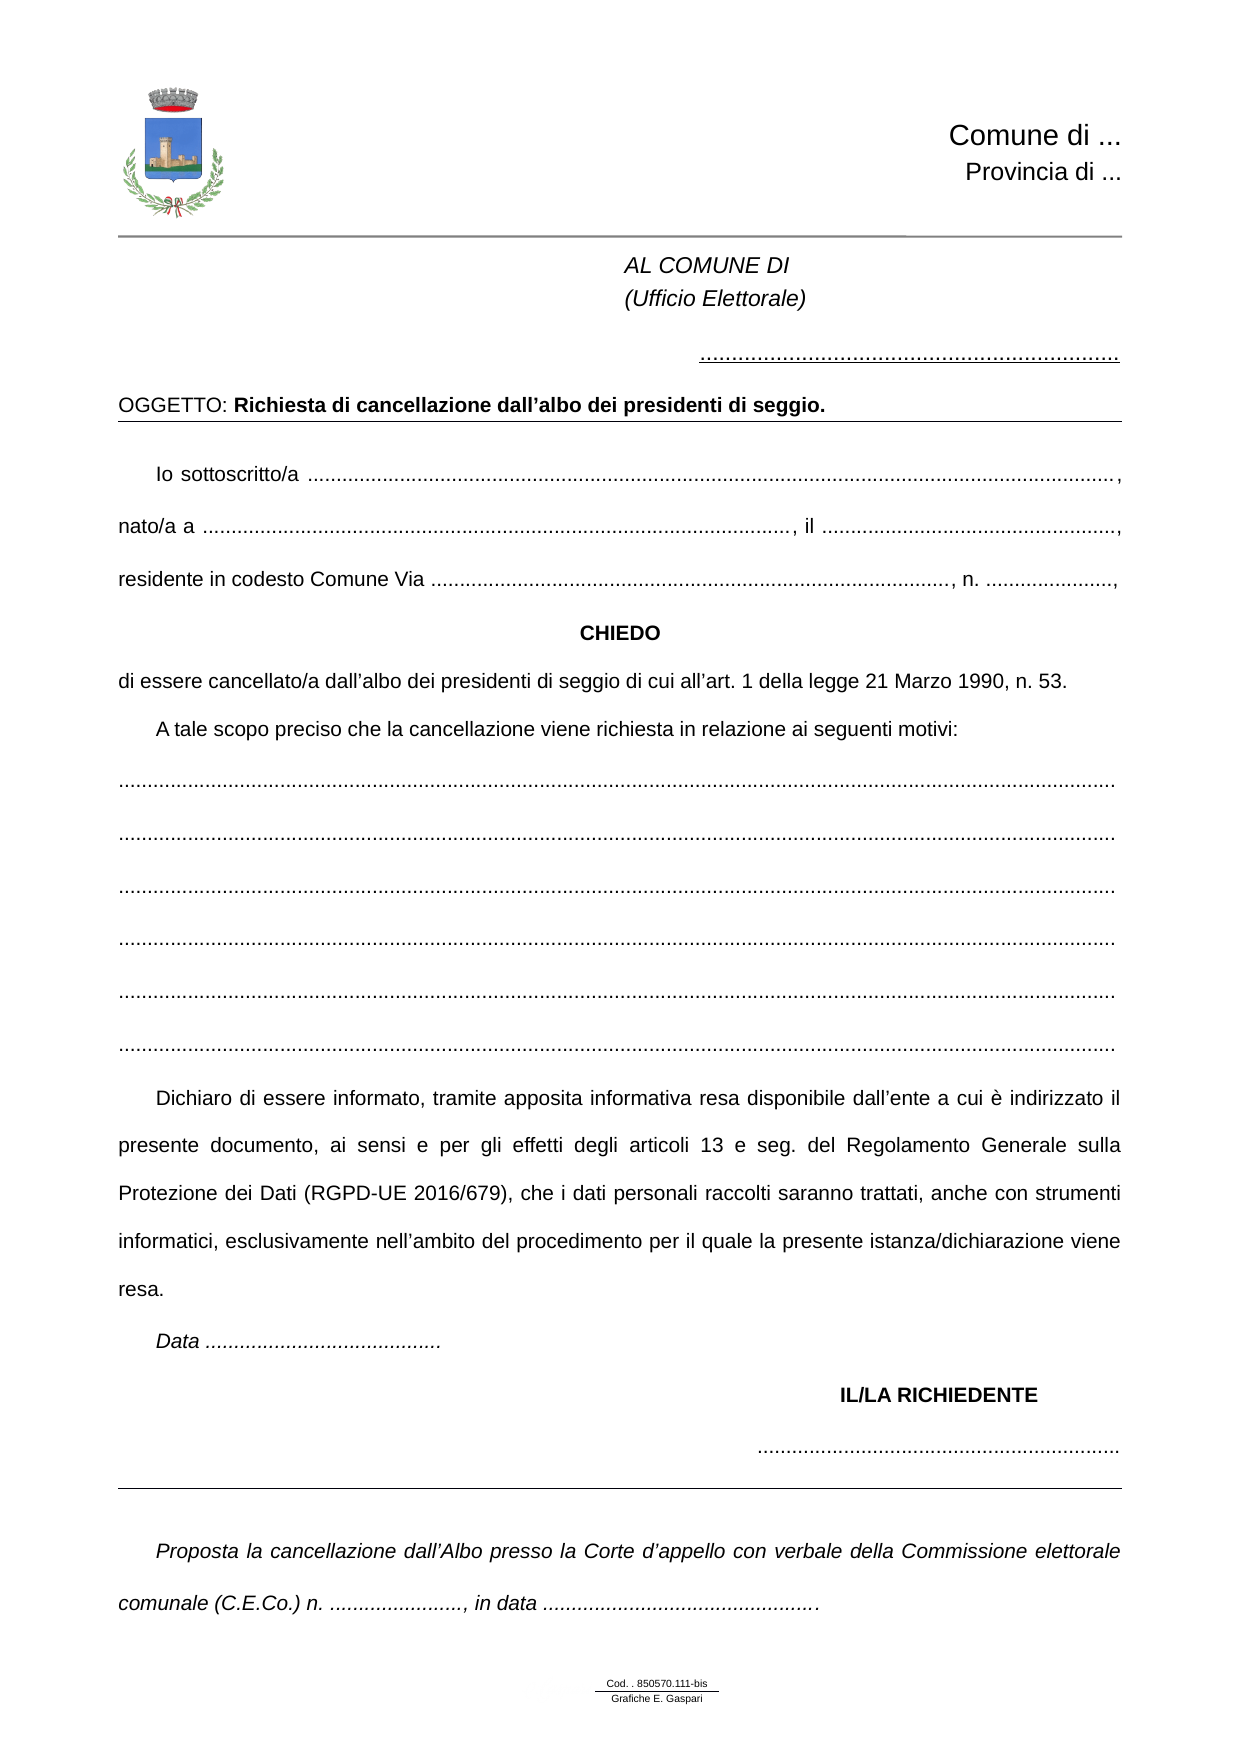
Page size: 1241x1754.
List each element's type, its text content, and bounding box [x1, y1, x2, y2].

text di essere cancellato/a dall’albo dei presidenti di seggio di cui all’art. 1 della legge 21 Marzo 1990, n. 53. [118, 668, 1122, 692]
text .................................................................. [624, 337, 1122, 366]
text A tale scopo preciso che la cancellazione viene richiesta in relazione ai seguenti motivi: [118, 716, 1122, 740]
text Comune di ... [224, 118, 1122, 152]
subtitle IL/LA RICHIEDENTE [756, 1382, 1122, 1406]
text Provincia di ... [224, 157, 1122, 185]
text Data ......................................... [118, 1325, 1122, 1354]
text OGGETTO: Richiesta di cancellazione dall’albo dei presidenti di seggio. [118, 393, 1122, 421]
picture [122, 87, 224, 219]
subtitle AL COMUNE DI [624, 252, 1122, 278]
text (Ufficio Elettorale) [624, 285, 1122, 311]
text Io sottoscritto/a ............................................................................................................................................, nato/a a ......................................................................................................, il ..................................................., residente in codesto Comune Via .........................................................................................., n. ......................, [118, 458, 1122, 592]
text Dichiaro di essere informato, tramite apposita informativa resa disponibile dall’ente a cui è indirizzato il presente documento, ai sensi e per gli effetti degli articoli 13 e seg. del Regolamento Generale sulla Protezione dei Dati (RGPD-UE 2016/679), che i dati personali raccolti saranno trattati, anche con strumenti informatici, esclusivamente nell’ambito del procedimento per il quale la presente istanza/dichiarazione viene resa. [118, 1085, 1122, 1301]
text ............................................................... [756, 1430, 1122, 1459]
text Proposta la cancellazione dall’Albo presso la Corte d’appello con verbale della Commissione elettorale comunale (C.E.Co.) n. ......................., in data ................................................ [118, 1536, 1122, 1616]
text ............................................................................................................................................................................. ............................................................................................................................................................................. ............................................................................................................................................................................. ............................................................................................................................................................................. ............................................................................................................................................................................. ............................................................................................................................................................................. [118, 764, 1122, 1057]
subtitle CHIEDO [118, 621, 1122, 644]
